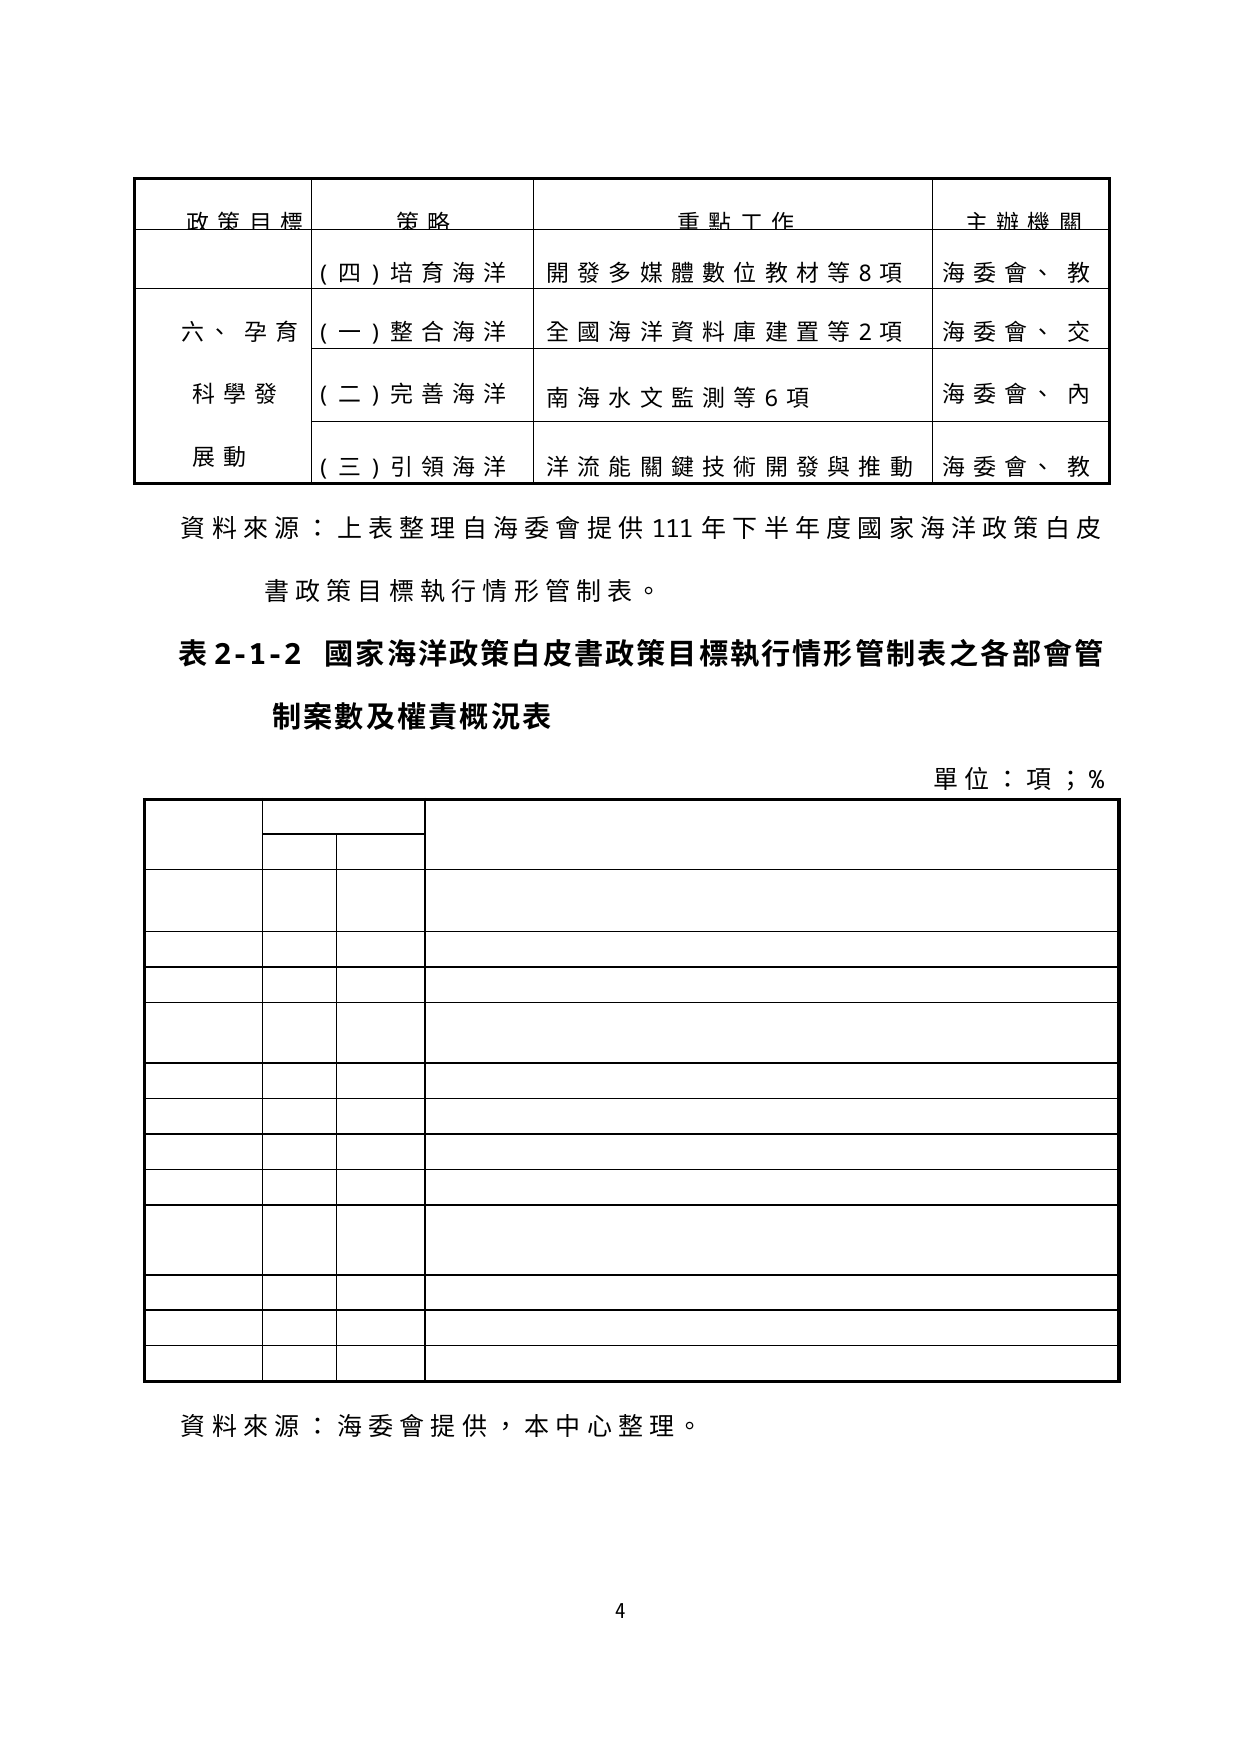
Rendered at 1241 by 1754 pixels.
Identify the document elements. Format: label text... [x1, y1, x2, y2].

table_cell 4.52 [337, 1099, 424, 1133]
table_cell 環保署 [146, 1099, 262, 1133]
table_cell 推動海洋非生物資源如海洋能源、礦產資源(油氣、金屬及非金屬資源)、海水資源(深層海水及海水元素)之利用與管理等。 [426, 1206, 1117, 1274]
table_cell 海委會、教育部、經濟部 [933, 422, 1108, 482]
table_cell 3.39 [337, 1135, 424, 1168]
table_header 重點工作 [534, 180, 932, 229]
table_cell 農委會 [146, 968, 262, 1002]
table_cell 6.78 [337, 1064, 424, 1098]
table_cell 內政部 [146, 1170, 262, 1204]
table_cell 11.86 [337, 968, 424, 1002]
table_cell 2.26 [337, 1170, 424, 1204]
table_cell 統合海洋事務與海洋政策、海域及海岸安全、海洋環境保護之規劃及推動落實，海洋研究與發展等。 [426, 870, 1117, 931]
table_cell (三)引領海洋產業升級 [312, 422, 533, 482]
table_cell 2.26 [337, 1206, 424, 1274]
table_cell 1 [263, 1311, 336, 1345]
table_cell 27 [263, 932, 336, 966]
table_cell 合計 [146, 1346, 262, 1380]
table_cell 南海水文監測等6項 [534, 349, 932, 421]
table_cell (四)培育海洋人力資源 [312, 230, 533, 288]
text 資料來源：海委會提供，本中心整理。 [133, 1383, 1181, 1446]
table_cell 海委會、交通部 [933, 289, 1108, 347]
table_cell 開發多媒體數位教材等8項 [534, 230, 932, 288]
table_cell 4 [263, 1170, 336, 1204]
table_cell 教育部 [146, 932, 262, 966]
table_cell 20 [263, 1003, 336, 1062]
table_cell 海委會 [146, 870, 262, 931]
table_cell 宣導推廣原住民族傳統海洋文化教育等。 [426, 1135, 1117, 1168]
table_cell 交通部 [146, 1003, 262, 1062]
table_cell 占比 [337, 835, 424, 869]
table_header 部會名稱 [146, 801, 262, 869]
table_cell 海難事故之應變、海氣象之觀測、商港污染之防治、港灣技術之研究等。 [426, 1003, 1117, 1062]
table_header 策略 [312, 180, 533, 229]
text 表2-1-2 國家海洋政策白皮書政策目標執行情形管制表之各部會管制案數及權責概況表 [133, 610, 1107, 735]
table_cell 全國海洋資料庫建置等2項 [534, 289, 932, 347]
table_cell 2.26 [337, 1276, 424, 1309]
text 資料來源：上表整理自海委會提供111年下半年度國家海洋政策白皮書政策目標執行情形管制表。 [133, 485, 1107, 610]
table_cell 洋流能關鍵技術開發與推動等9項 [534, 422, 932, 482]
table_cell 15.25 [337, 932, 424, 966]
table_cell 原民會 [146, 1135, 262, 1168]
table_cell 外交部 [146, 1064, 262, 1098]
table_cell 涉外海洋事務、經濟海域重疊協商等。 [426, 1064, 1117, 1098]
table_header 政策目標 [136, 180, 311, 229]
table_cell 11.30 [337, 1003, 424, 1062]
table_cell 100 [337, 1346, 424, 1380]
table_cell 海委會、教育部 [933, 230, 1108, 288]
table_cell 177 [263, 1346, 336, 1380]
table_cell 保存傳統海洋文化及水下文化資產等。 7.保存、保護及管理水下文化資產 [426, 1276, 1117, 1309]
table_header 主管權責 [426, 801, 1117, 869]
table_cell [426, 1346, 1117, 1380]
table_cell 21 [263, 968, 336, 1002]
table_cell 4 [263, 1206, 336, 1274]
table_cell 推動海域地形測繪、海難空勤救助等。 [426, 1170, 1117, 1204]
table_cell (一)整合海洋科研資訊 [312, 289, 533, 347]
table_header 管制案 [263, 801, 424, 833]
table_cell 文化部 [146, 1276, 262, 1309]
table_cell 70 [263, 870, 336, 931]
table_cell 源頭管理、推動環境教育等。 [426, 1099, 1117, 1133]
table_cell 8 [263, 1099, 336, 1133]
table_header 主辦機關 [933, 180, 1108, 229]
table_cell 6 [263, 1135, 336, 1168]
table_cell 六、孕育科學發展動能，厚植學術研究能量(計17項重點工作) [136, 289, 311, 482]
table_cell 經濟部 [146, 1206, 262, 1274]
table_cell 4 [263, 1276, 336, 1309]
table_cell 漁業、漁船、漁場及養殖漁業之策劃、推動與保育等。 [426, 968, 1117, 1002]
table_cell (二)完善海洋基礎調查 [312, 349, 533, 421]
table_cell 蒐整中共海事作為與政策等。 [426, 1311, 1117, 1345]
table_cell 陸委會 [146, 1311, 262, 1345]
text 單位：項；% [133, 735, 1107, 798]
table_cell 海委會、內政部、教育部、農委會 [933, 349, 1108, 421]
table_cell 五、形塑全民親海風氣，培養海洋國家思維 (計41項重點工作) [136, 230, 311, 288]
table_cell 項數 [263, 835, 336, 869]
table_cell 0.56 [337, 1311, 424, 1345]
table_cell 39.55 [337, 870, 424, 931]
table_cell 12 [263, 1064, 336, 1098]
table_cell 海洋教育、推廣海域遊憩運動、海洋專業人才培育等。 [426, 932, 1117, 966]
